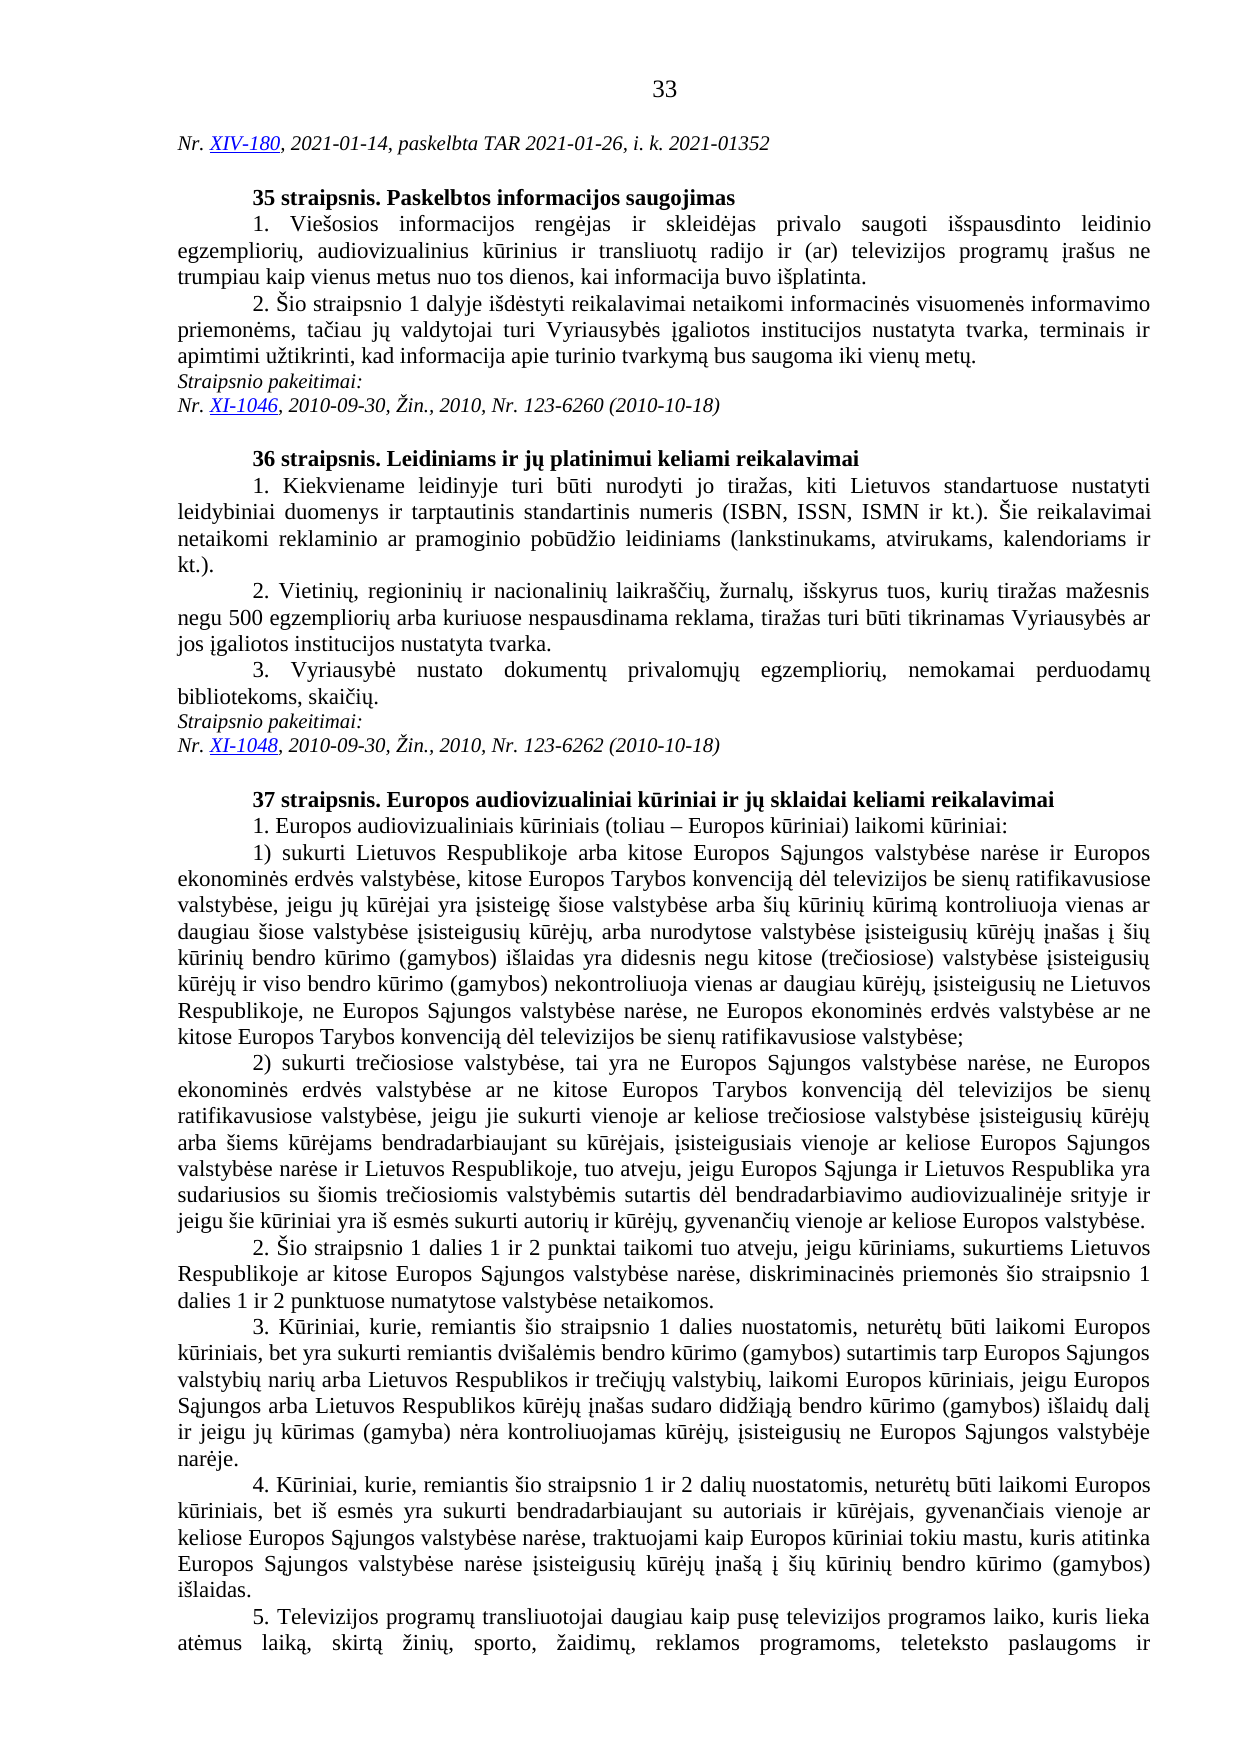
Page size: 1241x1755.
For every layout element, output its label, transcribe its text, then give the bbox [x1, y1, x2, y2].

text 2. Šio straipsnio 1 dalies 1 ir 2 punktai taikomi tuo atveju, jeigu kūriniams, sukurtiems Lietuvos Respublikoje ar kitose Europos Sąjungos valstybėse narėse, diskriminacinės priemonės šio straipsnio 1 dalies 1 ir 2 punktuose numatytose valstybėse netaikomos. [177, 1234, 1152, 1313]
text Nr. XI-1046, 2010-09-30, Žin., 2010, Nr. 123-6260 (2010-10-18) [177, 393, 1152, 417]
text Straipsnio pakeitimai: [177, 369, 1152, 393]
text 3. Kūriniai, kurie, remiantis šio straipsnio 1 dalies nuostatomis, neturėtų būti laikomi Europos kūriniais, bet yra sukurti remiantis dvišalėmis bendro kūrimo (gamybos) sutartimis tarp Europos Sąjungos valstybių narių arba Lietuvos Respublikos ir trečiųjų valstybių, laikomi Europos kūriniais, jeigu Europos Sąjungos arba Lietuvos Respublikos kūrėjų įnašas sudaro didžiąją bendro kūrimo (gamybos) išlaidų dalį ir jeigu jų kūrimas (gamyba) nėra kontroliuojamas kūrėjų, įsisteigusių ne Europos Sąjungos valstybėje narėje. [177, 1313, 1152, 1471]
text 3. Vyriausybė nustato dokumentų privalomųjų egzempliorių, nemokamai perduodamų bibliotekoms, skaičių. [177, 656, 1152, 709]
text 1. Europos audiovizualiniais kūriniais (toliau – Europos kūriniai) laikomi kūriniai: [177, 812, 1152, 839]
text 37 straipsnis. Europos audiovizualiniai kūriniai ir jų sklaidai keliami reikalavimai [177, 786, 1152, 812]
text 35 straipsnis. Paskelbtos informacijos saugojimas [177, 184, 1152, 211]
text 1. Kiekviename leidinyje turi būti nurodyti jo tiražas, kiti Lietuvos standartuose nustatyti leidybiniai duomenys ir tarptautinis standartinis numeris (ISBN, ISSN, ISMN ir kt.). Šie reikalavimai netaikomi reklaminio ar pramoginio pobūdžio leidiniams (lankstinukams, atvirukams, kalendoriams ir kt.). [177, 472, 1152, 577]
text 36 straipsnis. Leidiniams ir jų platinimui keliami reikalavimai [177, 446, 1160, 472]
text 2) sukurti trečiosiose valstybėse, tai yra ne Europos Sąjungos valstybėse narėse, ne Europos ekonominės erdvės valstybėse ar ne kitose Europos Tarybos konvenciją dėl televizijos be sienų ratifikavusiose valstybėse, jeigu jie sukurti vienoje ar keliose trečiosiose valstybėse įsisteigusių kūrėjų arba šiems kūrėjams bendradarbiaujant su kūrėjais, įsisteigusiais vienoje ar keliose Europos Sąjungos valstybėse narėse ir Lietuvos Respublikoje, tuo atveju, jeigu Europos Sąjunga ir Lietuvos Respublika yra sudariusios su šiomis trečiosiomis valstybėmis sutartis dėl bendradarbiavimo audiovizualinėje srityje ir jeigu šie kūriniai yra iš esmės sukurti autorių ir kūrėjų, gyvenančių vienoje ar keliose Europos valstybėse. [177, 1049, 1152, 1234]
text 4. Kūriniai, kurie, remiantis šio straipsnio 1 ir 2 dalių nuostatomis, neturėtų būti laikomi Europos kūriniais, bet iš esmės yra sukurti bendradarbiaujant su autoriais ir kūrėjais, gyvenančiais vienoje ar keliose Europos Sąjungos valstybėse narėse, traktuojami kaip Europos kūriniai tokiu mastu, kuris atitinka Europos Sąjungos valstybėse narėse įsisteigusių kūrėjų įnašą į šių kūrinių bendro kūrimo (gamybos) išlaidas. [177, 1471, 1152, 1603]
text 2. Šio straipsnio 1 dalyje išdėstyti reikalavimai netaikomi informacinės visuomenės informavimo priemonėms, tačiau jų valdytojai turi Vyriausybės įgaliotos institucijos nustatyta tvarka, terminais ir apimtimi užtikrinti, kad informacija apie turinio tvarkymą bus saugoma iki vienų metų. [177, 289, 1152, 369]
text 1. Viešosios informacijos rengėjas ir skleidėjas privalo saugoti išspausdinto leidinio egzempliorių, audiovizualinius kūrinius ir transliuotų radijo ir (ar) televizijos programų įrašus ne trumpiau kaip vienus metus nuo tos dienos, kai informacija buvo išplatinta. [177, 211, 1152, 289]
text Nr. XI-1048, 2010-09-30, Žin., 2010, Nr. 123-6262 (2010-10-18) [177, 733, 1152, 757]
text Nr. XIV-180, 2021-01-14, paskelbta TAR 2021-01-26, i. k. 2021-01352 [177, 131, 1152, 155]
text Straipsnio pakeitimai: [177, 709, 1152, 733]
text 2. Vietinių, regioninių ir nacionalinių laikraščių, žurnalų, išskyrus tuos, kurių tiražas mažesnis negu 500 egzempliorių arba kuriuose nespausdinama reklama, tiražas turi būti tikrinamas Vyriausybės ar jos įgaliotos institucijos nustatyta tvarka. [177, 577, 1152, 656]
text 1) sukurti Lietuvos Respublikoje arba kitose Europos Sąjungos valstybėse narėse ir Europos ekonominės erdvės valstybėse, kitose Europos Tarybos konvenciją dėl televizijos be sienų ratifikavusiose valstybėse, jeigu jų kūrėjai yra įsisteigę šiose valstybėse arba šių kūrinių kūrimą kontroliuoja vienas ar daugiau šiose valstybėse įsisteigusių kūrėjų, arba nurodytose valstybėse įsisteigusių kūrėjų įnašas į šių kūrinių bendro kūrimo (gamybos) išlaidas yra didesnis negu kitose (trečiosiose) valstybėse įsisteigusių kūrėjų ir viso bendro kūrimo (gamybos) nekontroliuoja vienas ar daugiau kūrėjų, įsisteigusių ne Lietuvos Respublikoje, ne Europos Sąjungos valstybėse narėse, ne Europos ekonominės erdvės valstybėse ar ne kitose Europos Tarybos konvenciją dėl televizijos be sienų ratifikavusiose valstybėse; [177, 839, 1152, 1049]
text 5. Televizijos programų transliuotojai daugiau kaip pusę televizijos programos laiko, kuris lieka atėmus laiką, skirtą žinių, sporto, žaidimų, reklamos programoms, teleteksto paslaugoms ir [177, 1603, 1152, 1656]
